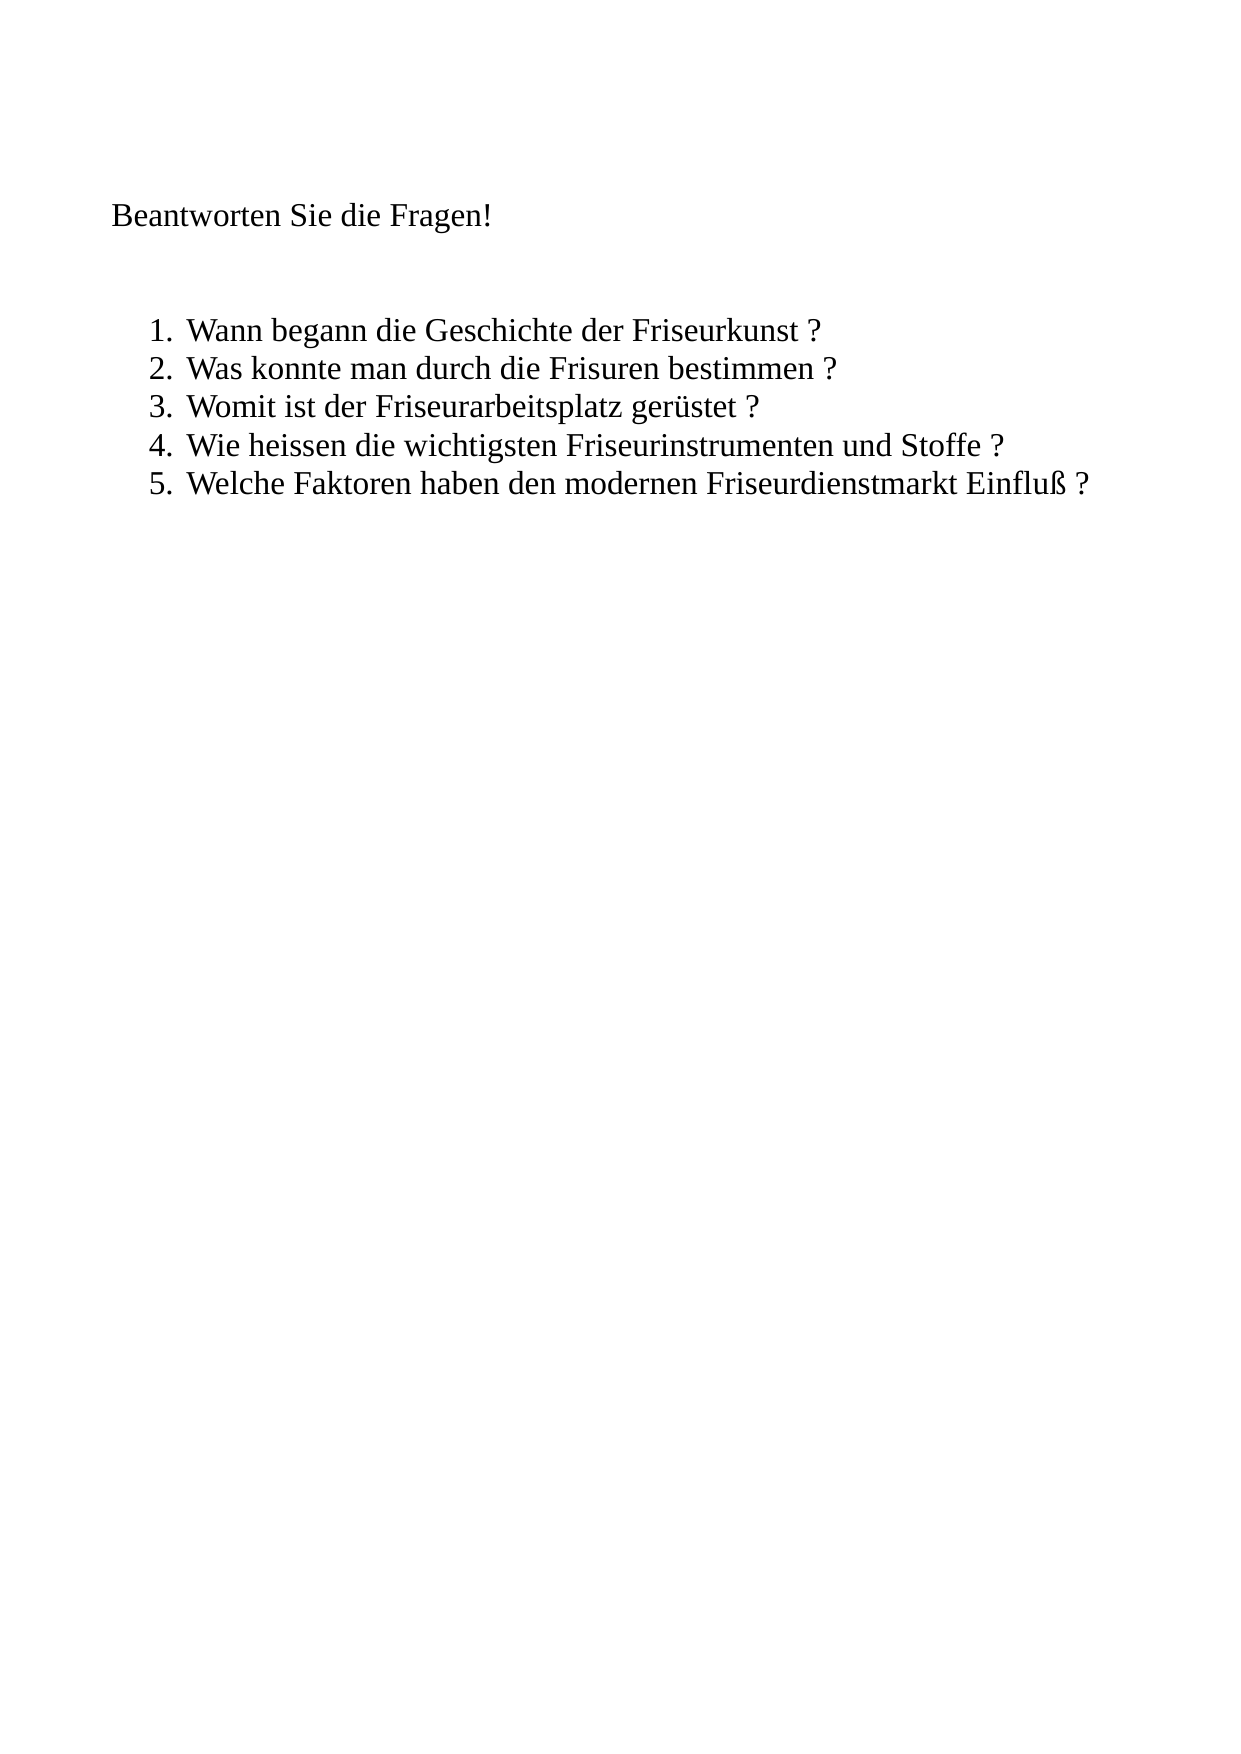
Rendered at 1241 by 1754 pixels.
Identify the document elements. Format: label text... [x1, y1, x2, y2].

list Wie heissen die wichtigsten Friseurinstrumenten und Stoffe ? [148, 425, 1123, 463]
list Was konnte man durch die Frisuren bestimmen ? [148, 348, 1123, 386]
list Womit ist der Friseurarbeitsplatz gerüstet ? [148, 386, 1123, 425]
text Beantworten Sie die Fragen! [111, 195, 1123, 233]
list Welche Faktoren haben den modernen Friseurdienstmarkt Einfluß ? [148, 463, 1123, 501]
list Wann begann die Geschichte der Friseurkunst ? [148, 310, 1123, 348]
